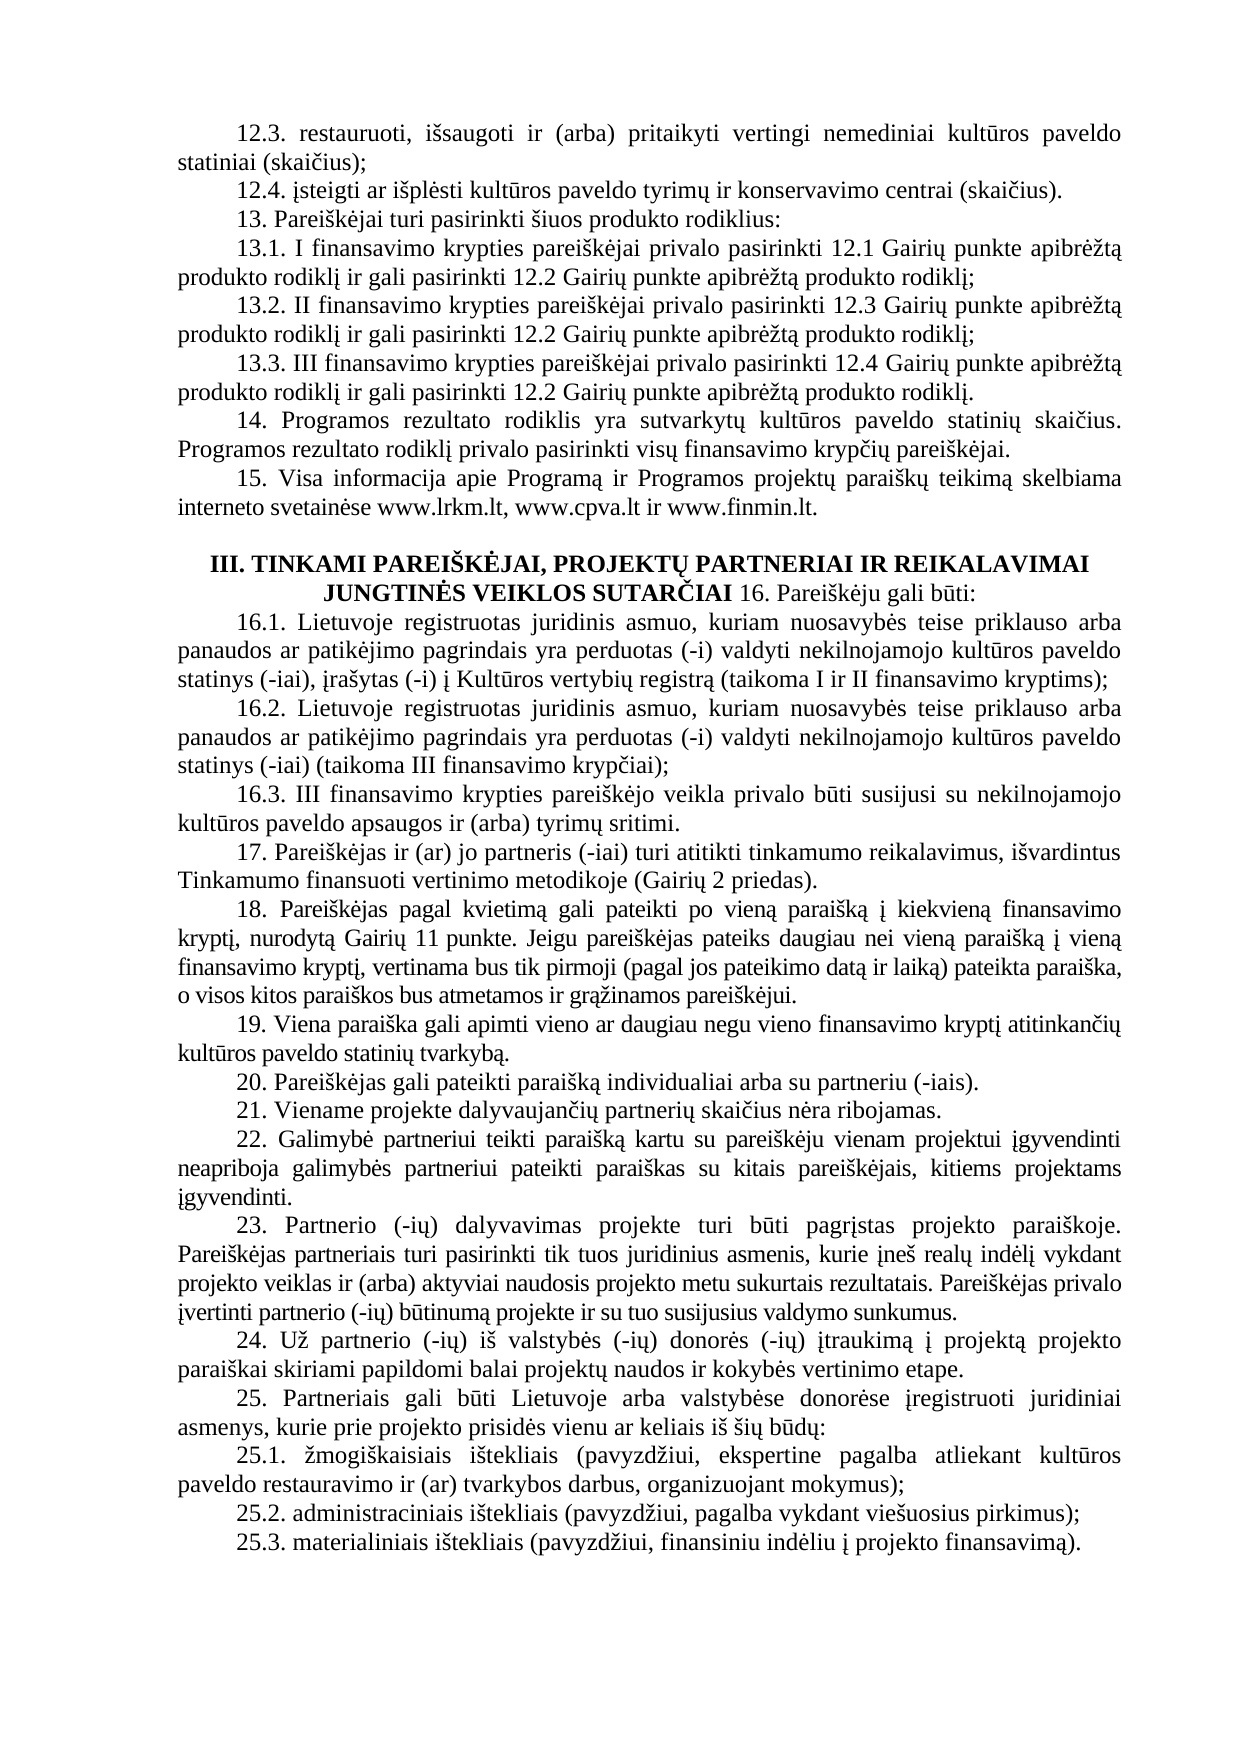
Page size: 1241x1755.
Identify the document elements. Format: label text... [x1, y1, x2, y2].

text 25.2. administraciniais ištekliais (pavyzdžiui, pagalba vykdant viešuosius pirkimus); [177, 1498, 1122, 1527]
text 25.1. žmogiškaisiais ištekliais (pavyzdžiui, ekspertine pagalba atliekant kultūros paveldo restauravimo ir (ar) tvarkybos darbus, organizuojant mokymus); [177, 1441, 1122, 1498]
text 16.1. Lietuvoje registruotas juridinis asmuo, kuriam nuosavybės teise priklauso arba panaudos ar patikėjimo pagrindais yra perduotas (-i) valdyti nekilnojamojo kultūros paveldo statinys (-iai), įrašytas (-i) į Kultūros vertybių registrą (taikoma I ir II finansavimo kryptims); [177, 607, 1122, 693]
text 12.4. įsteigti ar išplėsti kultūros paveldo tyrimų ir konservavimo centrai (skaičius). [177, 176, 1122, 204]
text 25. Partneriais gali būti Lietuvoje arba valstybėse donorėse įregistruoti juridiniai asmenys, kurie prie projekto prisidės vienu ar keliais iš šių būdų: [177, 1383, 1122, 1441]
text 14. Programos rezultato rodiklis yra sutvarkytų kultūros paveldo statinių skaičius. Programos rezultato rodiklį privalo pasirinkti visų finansavimo krypčių pareiškėjai. [177, 406, 1122, 463]
text III. TINKAMI PAREIŠKĖJAI, PROJEKTŲ PARTNERIAI IR REIKALAVIMAI JUNGTINĖS VEIKLOS SUTARČIAI 16. Pareiškėju gali būti: [177, 549, 1122, 607]
text 16.2. Lietuvoje registruotas juridinis asmuo, kuriam nuosavybės teise priklauso arba panaudos ar patikėjimo pagrindais yra perduotas (-i) valdyti nekilnojamojo kultūros paveldo statinys (-iai) (taikoma III finansavimo krypčiai); [177, 693, 1122, 779]
text 13.1. I finansavimo krypties pareiškėjai privalo pasirinkti 12.1 Gairių punkte apibrėžtą produkto rodiklį ir gali pasirinkti 12.2 Gairių punkte apibrėžtą produkto rodiklį; [177, 233, 1122, 291]
text 12.3. restauruoti, išsaugoti ir (arba) pritaikyti vertingi nemediniai kultūros paveldo statiniai (skaičius); [177, 118, 1122, 176]
text 16.3. III finansavimo krypties pareiškėjo veikla privalo būti susijusi su nekilnojamojo kultūros paveldo apsaugos ir (arba) tyrimų sritimi. [177, 779, 1122, 837]
text 25.3. materialiniais ištekliais (pavyzdžiui, finansiniu indėliu į projekto finansavimą). [177, 1527, 1122, 1556]
text 24. Už partnerio (-ių) iš valstybės (-ių) donorės (-ių) įtraukimą į projektą projekto paraiškai skiriami papildomi balai projektų naudos ir kokybės vertinimo etape. [177, 1326, 1122, 1383]
text 15. Visa informacija apie Programą ir Programos projektų paraiškų teikimą skelbiama interneto svetainėse www.lrkm.lt, www.cpva.lt ir www.finmin.lt. [177, 463, 1122, 521]
text 13. Pareiškėjai turi pasirinkti šiuos produkto rodiklius: [177, 204, 1122, 233]
text 13.3. III finansavimo krypties pareiškėjai privalo pasirinkti 12.4 Gairių punkte apibrėžtą produkto rodiklį ir gali pasirinkti 12.2 Gairių punkte apibrėžtą produkto rodiklį. [177, 348, 1122, 406]
text 18. Pareiškėjas pagal kvietimą gali pateikti po vieną paraišką į kiekvieną finansavimo kryptį, nurodytą Gairių 11 punkte. Jeigu pareiškėjas pateiks daugiau nei vieną paraišką į vieną finansavimo kryptį, vertinama bus tik pirmoji (pagal jos pateikimo datą ir laiką) pateikta paraiška, o visos kitos paraiškos bus atmetamos ir grąžinamos pareiškėjui. [177, 894, 1122, 1009]
text 17. Pareiškėjas ir (ar) jo partneris (-iai) turi atitikti tinkamumo reikalavimus, išvardintus Tinkamumo finansuoti vertinimo metodikoje (Gairių 2 priedas). [177, 837, 1122, 894]
text 23. Partnerio (-ių) dalyvavimas projekte turi būti pagrįstas projekto paraiškoje. Pareiškėjas partneriais turi pasirinkti tik tuos juridinius asmenis, kurie įneš realų indėlį vykdant projekto veiklas ir (arba) aktyviai naudosis projekto metu sukurtais rezultatais. Pareiškėjas privalo įvertinti partnerio (-ių) būtinumą projekte ir su tuo susijusius valdymo sunkumus. [177, 1211, 1122, 1326]
text 19. Viena paraiška gali apimti vieno ar daugiau negu vieno finansavimo kryptį atitinkančių kultūros paveldo statinių tvarkybą. [177, 1009, 1122, 1067]
text 13.2. II finansavimo krypties pareiškėjai privalo pasirinkti 12.3 Gairių punkte apibrėžtą produkto rodiklį ir gali pasirinkti 12.2 Gairių punkte apibrėžtą produkto rodiklį; [177, 291, 1122, 348]
text 20. Pareiškėjas gali pateikti paraišką individualiai arba su partneriu (-iais). [177, 1067, 1122, 1096]
text 21. Viename projekte dalyvaujančių partnerių skaičius nėra ribojamas. [177, 1096, 1122, 1124]
text 22. Galimybė partneriui teikti paraišką kartu su pareiškėju vienam projektui įgyvendinti neapriboja galimybės partneriui pateikti paraiškas su kitais pareiškėjais, kitiems projektams įgyvendinti. [177, 1124, 1122, 1211]
